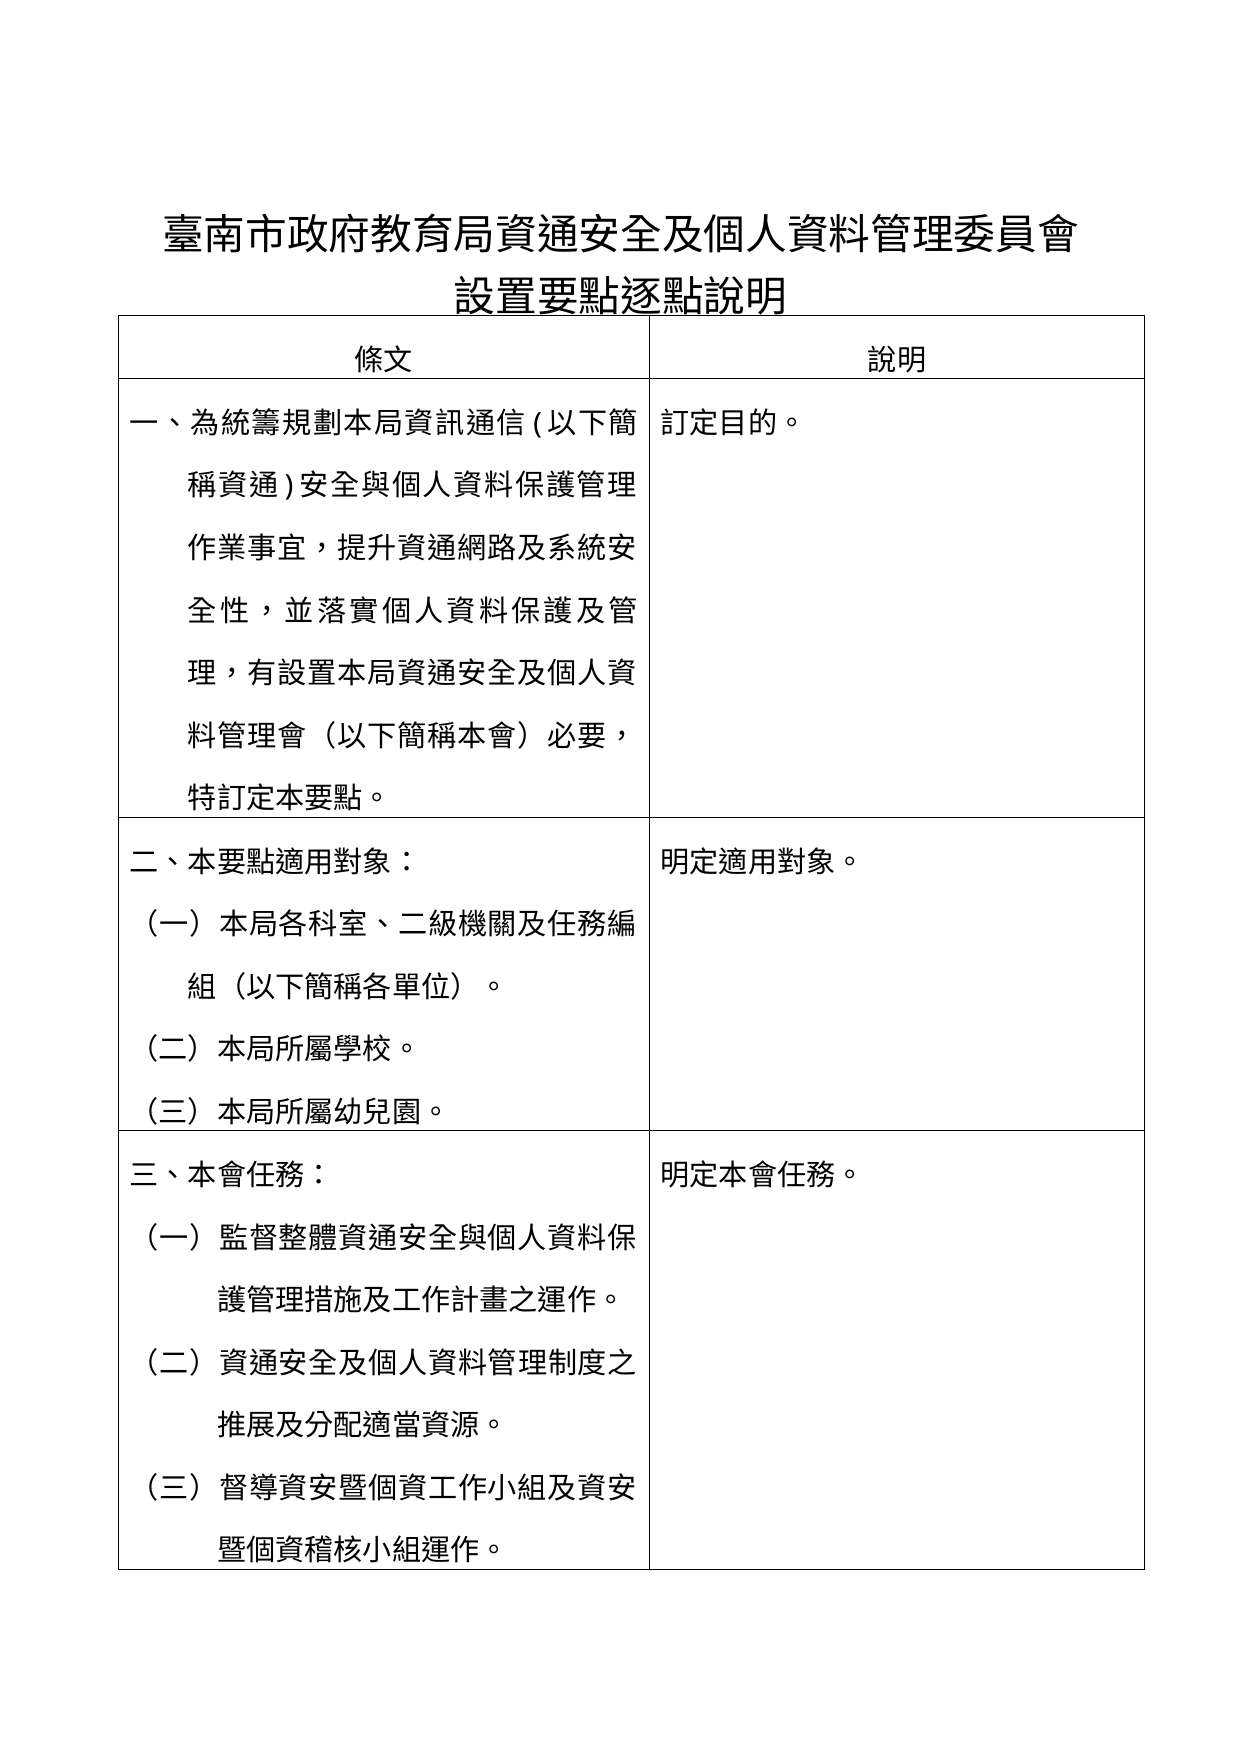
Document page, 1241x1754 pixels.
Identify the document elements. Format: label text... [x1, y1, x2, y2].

table_cell 一、為統籌規劃本局資訊通信(以下簡稱資通)安全與個人資料保護管理作業事宜，提升資通網路及系統安全性，並落實個人資料保護及管理，有設置本局資通安全及個人資料管理會（以下簡稱本會）必要，特訂定本要點。 [119, 379, 649, 817]
text 臺南市政府教育局資通安全及個人資料管理委員會 [118, 189, 1122, 252]
table_cell 明定適用對象。 [650, 818, 1144, 1130]
table_header 條文 [119, 316, 649, 378]
table_cell 明定本會任務。 [650, 1131, 1144, 1569]
table_header 說明 [650, 316, 1144, 378]
table_cell 訂定目的。 [650, 379, 1144, 817]
text 設置要點逐點說明 [118, 252, 1122, 314]
table_cell 二、本要點適用對象： （一）本局各科室、二級機關及任務編組（以下簡稱各單位）。 （二）本局所屬學校。 （三）本局所屬幼兒園。 [119, 818, 649, 1130]
table_cell 三、本會任務： （一）監督整體資通安全與個人資料保護管理措施及工作計畫之運作。 （二）資通安全及個人資料管理制度之推展及分配適當資源。 （三）督導資安暨個資工作小組及資安暨個資稽核小組運作。 [119, 1131, 649, 1569]
